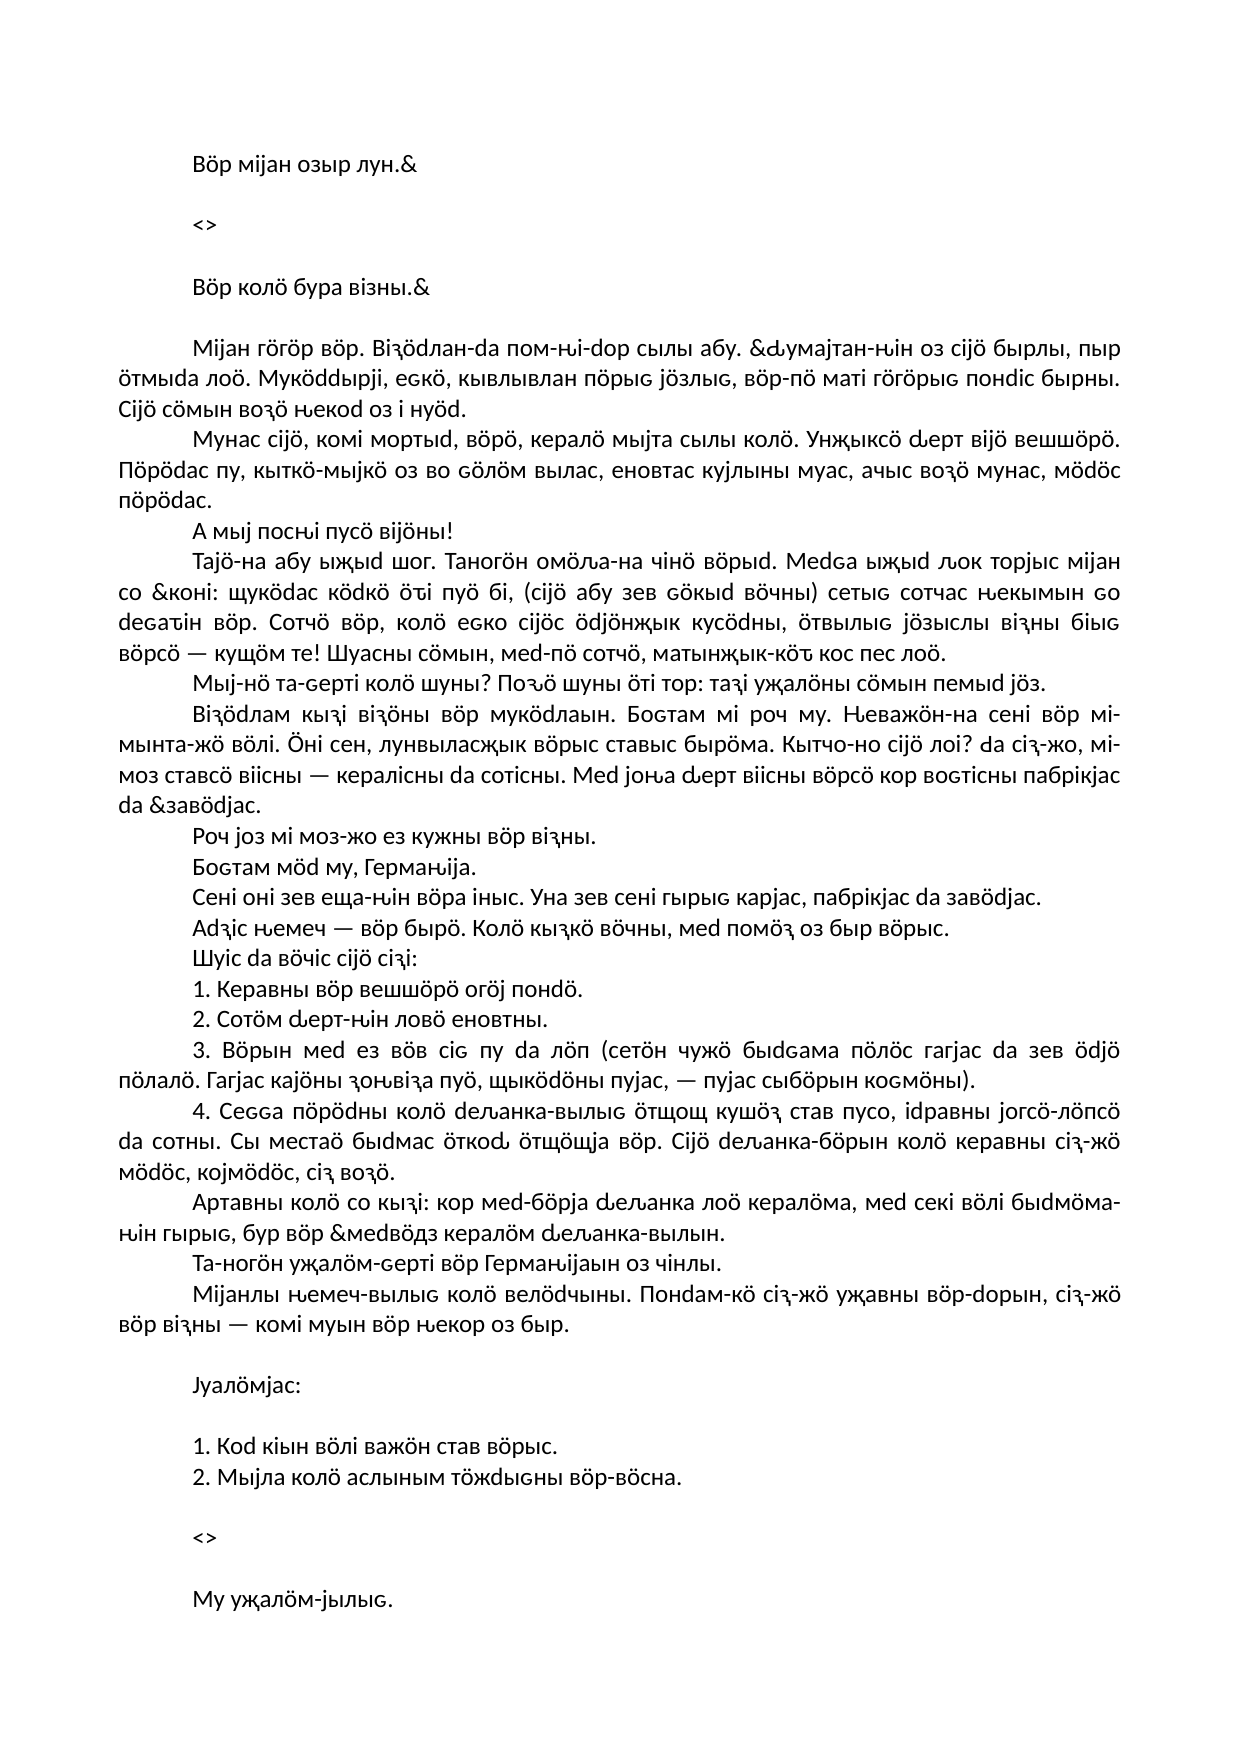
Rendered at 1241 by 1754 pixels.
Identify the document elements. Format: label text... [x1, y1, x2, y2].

text Та-ногӧн уҗалӧм-ԍерті вӧр Гермаԋіјаын оз чінлы. [118, 1247, 1122, 1278]
text Вӧр міјан озыр лун.& [118, 149, 1122, 179]
text Мыј-нӧ та-ԍерті колӧ шуны? Поԅӧ шуны ӧті тор: таԇі уҗалӧны сӧмын пемыԁ јӧз. [118, 667, 1122, 698]
text Артавны колӧ со кыԇі: кор меԁ-бӧрја ԃеԉанка лоӧ кералӧма, меԁ секі вӧлі быԁмӧма-ԋін гырыԍ, бур вӧр &меԁвӧдз кералӧм ԃеԉанка-вылын. [118, 1186, 1122, 1247]
text А мыј посԋі пусӧ віјӧны! [118, 515, 1122, 545]
text Міјанлы ԋемеч-вылыԍ колӧ велӧԁчыны. Понԁам-кӧ сіԇ-жӧ уҗавны вӧр-ԁорын, сіԇ-жӧ вӧр віԇны — комі муын вӧр ԋекор оз быр. [118, 1278, 1122, 1339]
text Віԇӧԁлам кыԇі віԇӧны вӧр мукӧԁлаын. Боԍтам мі роч му. Ԋеважӧн-на сені вӧр мі-мынта-жӧ вӧлі. Ӧні сен, лунвыласҗык вӧрыс ставыс бырӧма. Кытчо-но сіјӧ лоі? Ԁа сіԇ-жо, мі-моз ставсӧ віісны — кералісны ԁа сотісны. Меԁ јоԋа ԃерт віісны вӧрсӧ кор воԍтісны пабрікјас ԁа &завӧԁјас. [118, 698, 1122, 820]
text Му уҗалӧм-јылыԍ. [118, 1583, 1122, 1614]
text <> [118, 1522, 1122, 1553]
text 1. Коԁ кіын вӧлі важӧн став вӧрыс. [118, 1431, 1122, 1461]
text 3. Вӧрын меԁ ез вӧв сіԍ пу ԁа лӧп (сетӧн чужӧ быԁԍама пӧлӧс гагјас ԁа зев ӧԁјӧ пӧлалӧ. Гагјас кајӧны ԇоԋвіԇа пуӧ, щыкӧԁӧны пујас, — пујас сыбӧрын коԍмӧны). [118, 1034, 1122, 1095]
text Тајӧ-на абу ыҗыԁ шог. Таногӧн омӧԉа-на чінӧ вӧрыԁ. Меԁԍа ыҗыԁ ԉок торјыс міјан со &коні: щукӧԁас кӧԁкӧ ӧԏі пуӧ бі, (сіјӧ абу зев ԍӧкыԁ вӧчны) сетыԍ сотчас ԋекымын ԍо ԁеԍаԏін вӧр. Сотчӧ вӧр, колӧ еԍко сіјӧс ӧԁјӧнҗык кусӧԁны, ӧтвылыԍ јӧзыслы віԇны біыԍ вӧрсӧ — кущӧм те! Шуасны сӧмын, меԁ-пӧ сотчӧ, матынҗык-кӧԏ кос пес лоӧ. [118, 545, 1122, 667]
text Мунас сіјӧ, комі мортыԁ, вӧрӧ, кералӧ мыјта сылы колӧ. Унҗыксӧ ԃерт віјӧ вешшӧрӧ. Пӧрӧԁас пу, кыткӧ-мыјкӧ оз во ԍӧлӧм вылас, еновтас кујлыны муас, ачыс воԇӧ мунас, мӧԁӧс пӧрӧԁас. [118, 423, 1122, 515]
text Вӧр колӧ бура візны.& [118, 271, 1122, 301]
text 1. Керавны вӧр вешшӧрӧ огӧј понԁӧ. [118, 973, 1122, 1003]
text 2. Мыјла колӧ аслыным тӧжԁыԍны вӧр-вӧсна. [118, 1461, 1122, 1492]
text Роч јоз мі моз-жо ез кужны вӧр віԇны. [118, 820, 1122, 851]
text <> [118, 210, 1122, 240]
text Міјан гӧгӧр вӧр. Віԇӧԁлан-ԁа пом-ԋі-ԁор сылы абу. &Ԃумајтан-ԋін оз сіјӧ бырлы, пыр ӧтмыԁа лоӧ. Мукӧԁԁырјі, еԍкӧ, кывлывлан пӧрыԍ јӧзлыԍ, вӧр-пӧ маті гӧгӧрыԍ понԁіс бырны. Сіјӧ сӧмын воԇӧ ԋекоԁ оз і нуӧԁ. [118, 332, 1122, 423]
text Боԍтам мӧԁ му, Гермаԋіја. [118, 851, 1122, 881]
text Јуалӧмјас: [118, 1369, 1122, 1400]
text 2. Сотӧм ԃерт-ԋін ловӧ еновтны. [118, 1003, 1122, 1034]
text 4. Сеԍԍа пӧрӧԁны колӧ ԁеԉанка-вылыԍ ӧтщощ кушӧԇ став пусо, іԁравны јогсӧ-лӧпсӧ ԁа сотны. Сы местаӧ быԁмас ӧткоԃ ӧтщӧщја вӧр. Сіјӧ ԁеԉанка-бӧрын колӧ керавны сіԇ-жӧ мӧԁӧс, којмӧԁӧс, сіԇ воԇӧ. [118, 1095, 1122, 1186]
text Аԁԇіс ԋемеч — вӧр бырӧ. Колӧ кыԇкӧ вӧчны, меԁ помӧԇ оз быр вӧрыс. [118, 912, 1122, 942]
text Сені оні зев еща-ԋін вӧра іныс. Уна зев сені гырыԍ карјас, пабрікјас ԁа завӧԁјас. [118, 881, 1122, 912]
text Шуіс ԁа вӧчіс сіјӧ сіԇі: [118, 942, 1122, 973]
